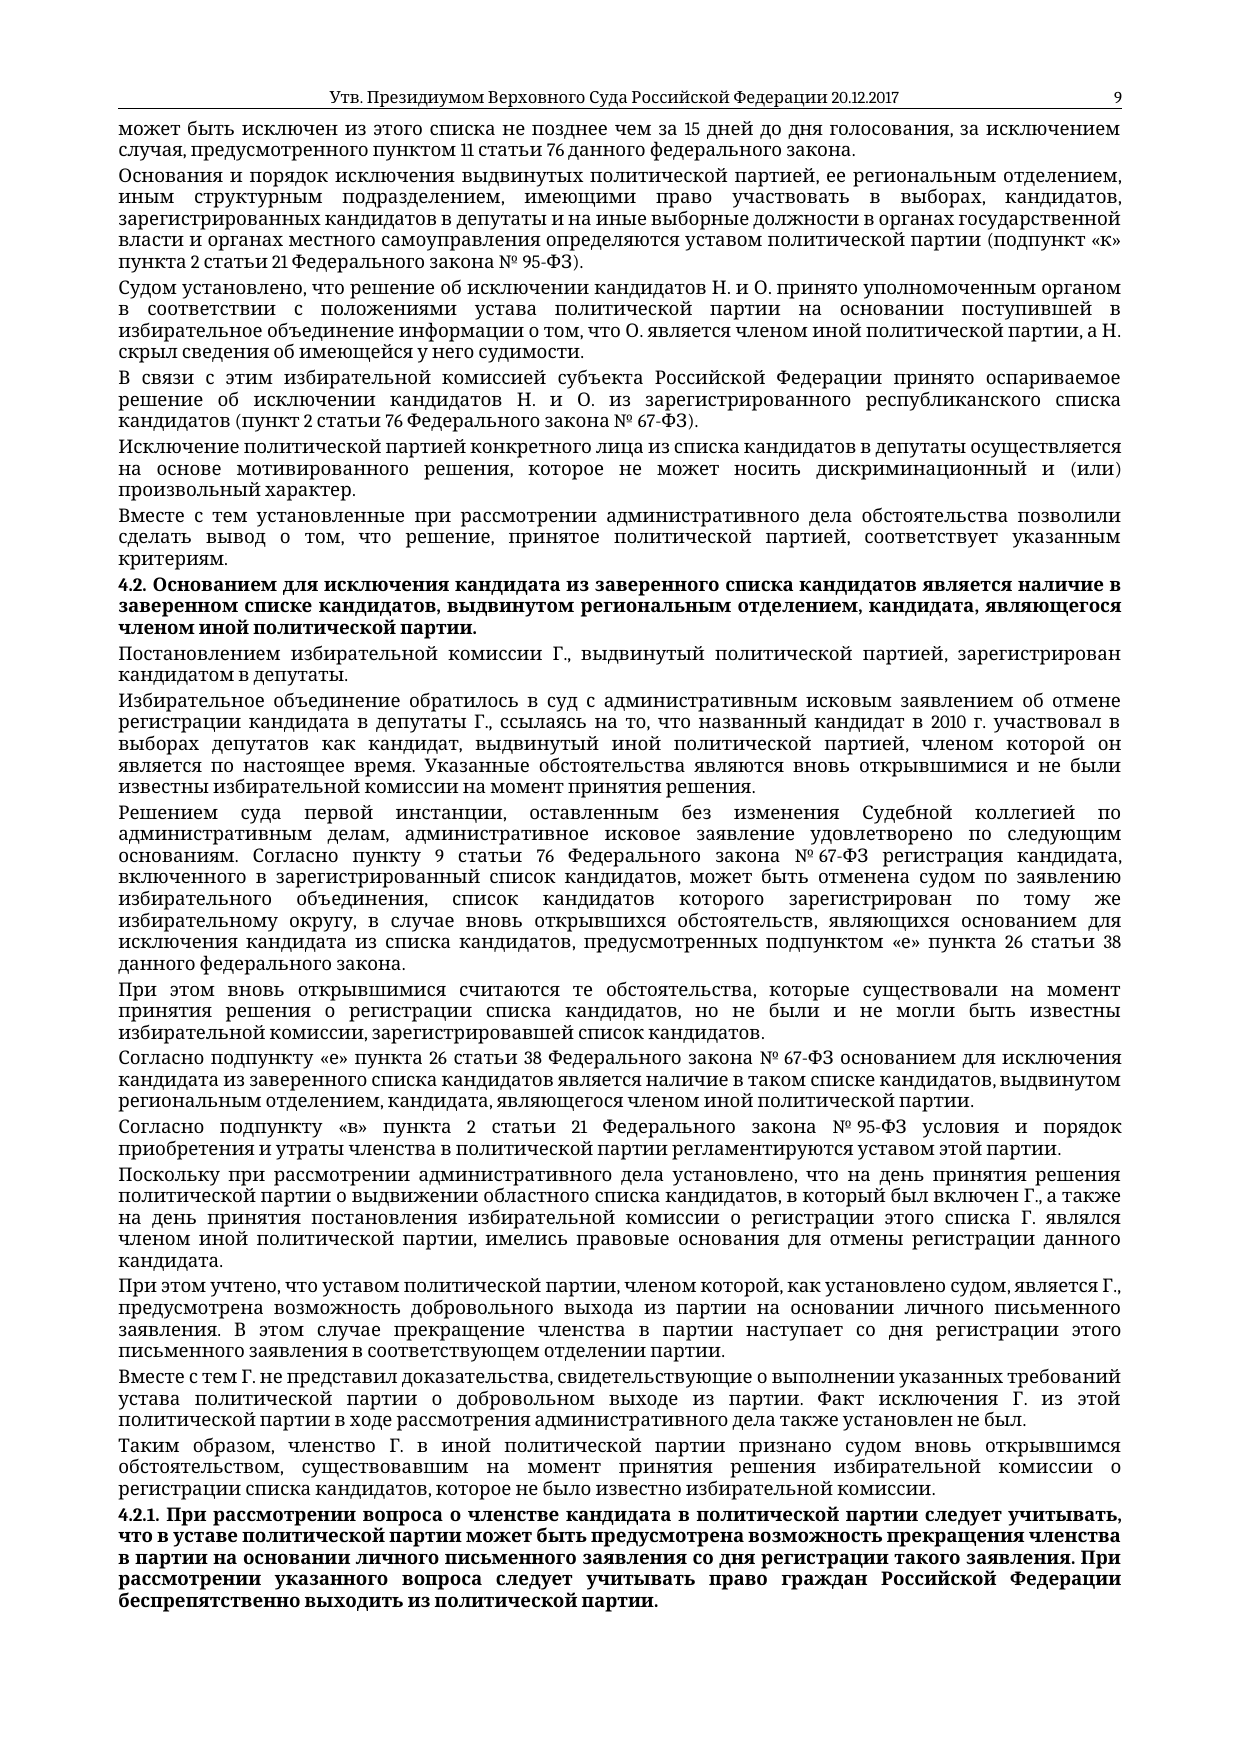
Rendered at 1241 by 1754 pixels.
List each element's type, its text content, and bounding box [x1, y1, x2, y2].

text При этом учтено, что уставом политической партии, членом которой, как установлено судом, является Г., предусмотрена возможность добровольного выхода из партии на основании личного письменного заявления. В этом случае прекращение членства в партии наступает со дня регистрации этого письменного заявления в соответствующем отделении партии. [118, 1276, 1122, 1362]
text Исключение политической партией конкретного лица из списка кандидатов в депутаты осуществляется на основе мотивированного решения, которое не может носить дискриминационный и (или) произвольный характер. [118, 437, 1122, 501]
text 4.2. Основанием для исключения кандидата из заверенного списка кандидатов является наличие в заверенном списке кандидатов, выдвинутом региональным отделением, кандидата, являющегося членом иной политической партии. [118, 574, 1122, 639]
text Основания и порядок исключения выдвинутых политической партией, ее региональным отделением, иным структурным подразделением, имеющими право участвовать в выборах, кандидатов, зарегистрированных кандидатов в депутаты и на иные выборные должности в органах государственной власти и органах местного самоуправления определяются уставом политической партии (подпункт «к» пункта 2 статьи 21 Федерального закона № 95-ФЗ). [118, 165, 1122, 273]
text Постановлением избирательной комиссии Г., выдвинутый политической партией, зарегистрирован кандидатом в депутаты. [118, 643, 1122, 686]
text Поскольку при рассмотрении административного дела установлено, что на день принятия решения политической партии о выдвижении областного списка кандидатов, в который был включен Г., а также на день принятия постановления избирательной комиссии о регистрации этого списка Г. являлся членом иной политической партии, имелись правовые основания для отмены регистрации данного кандидата. [118, 1164, 1122, 1272]
text Вместе с тем Г. не представил доказательства, свидетельствующие о выполнении указанных требований устава политической партии о добровольном выходе из партии. Факт исключения Г. из этой политической партии в ходе рассмотрения административного дела также установлен не был. [118, 1366, 1122, 1431]
text Судом установлено, что решение об исключении кандидатов Н. и О. принято уполномоченным органом в соответствии с положениями устава политической партии на основании поступившей в избирательное объединение информации о том, что О. является членом иной политической партии, а Н. скрыл сведения об имеющейся у него судимости. [118, 277, 1122, 363]
text Таким образом, членство Г. в иной политической партии признано судом вновь открывшимся обстоятельством, существовавшим на момент принятия решения избирательной комиссии о регистрации списка кандидатов, которое не было известно избирательной комиссии. [118, 1435, 1122, 1500]
text Согласно подпункту «в» пункта 2 статьи 21 Федерального закона № 95-ФЗ условия и порядок приобретения и утраты членства в политической партии регламентируются уставом этой партии. [118, 1117, 1122, 1160]
text При этом вновь открывшимися считаются те обстоятельства, которые существовали на момент принятия решения о регистрации списка кандидатов, но не были и не могли быть известны избирательной комиссии, зарегистрировавшей список кандидатов. [118, 979, 1122, 1044]
text Решением суда первой инстанции, оставленным без изменения Судебной коллегией по административным делам, административное исковое заявление удовлетворено по следующим основаниям. Согласно пункту 9 статьи 76 Федерального закона № 67-ФЗ регистрация кандидата, включенного в зарегистрированный список кандидатов, может быть отменена судом по заявлению избирательного объединения, список кандидатов которого зарегистрирован по тому же избирательному округу, в случае вновь открывшихся обстоятельств, являющихся основанием для исключения кандидата из списка кандидатов, предусмотренных подпунктом «е» пункта 26 статьи 38 данного федерального закона. [118, 802, 1122, 975]
text Вместе с тем установленные при рассмотрении административного дела обстоятельства позволили сделать вывод о том, что решение, принятое политической партией, соответствует указанным критериям. [118, 505, 1122, 570]
text 4.2.1. При рассмотрении вопроса о членстве кандидата в политической партии следует учитывать, что в уставе политической партии может быть предусмотрена возможность прекращения членства в партии на основании личного письменного заявления со дня регистрации такого заявления. При рассмотрении указанного вопроса следует учитывать право граждан Российской Федерации беспрепятственно выходить из политической партии. [118, 1504, 1122, 1612]
text может быть исключен из этого списка не позднее чем за 15 дней до дня голосования, за исключением случая, предусмотренного пунктом 11 статьи 76 данного федерального закона. [118, 118, 1122, 161]
text В связи с этим избирательной комиссией субъекта Российской Федерации принято оспариваемое решение об исключении кандидатов Н. и О. из зарегистрированного республиканского списка кандидатов (пункт 2 статьи 76 Федерального закона № 67-ФЗ). [118, 368, 1122, 432]
text Согласно подпункту «е» пункта 26 статьи 38 Федерального закона № 67-ФЗ основанием для исключения кандидата из заверенного списка кандидатов является наличие в таком списке кандидатов, выдвинутом региональным отделением, кандидата, являющегося членом иной политической партии. [118, 1048, 1122, 1113]
text Избирательное объединение обратилось в суд с административным исковым заявлением об отмене регистрации кандидата в депутаты Г., ссылаясь на то, что названный кандидат в 2010 г. участвовал в выборах депутатов как кандидат, выдвинутый иной политической партией, членом которой он является по настоящее время. Указанные обстоятельства являются вновь открывшимися и не были известны избирательной комиссии на момент принятия решения. [118, 690, 1122, 798]
